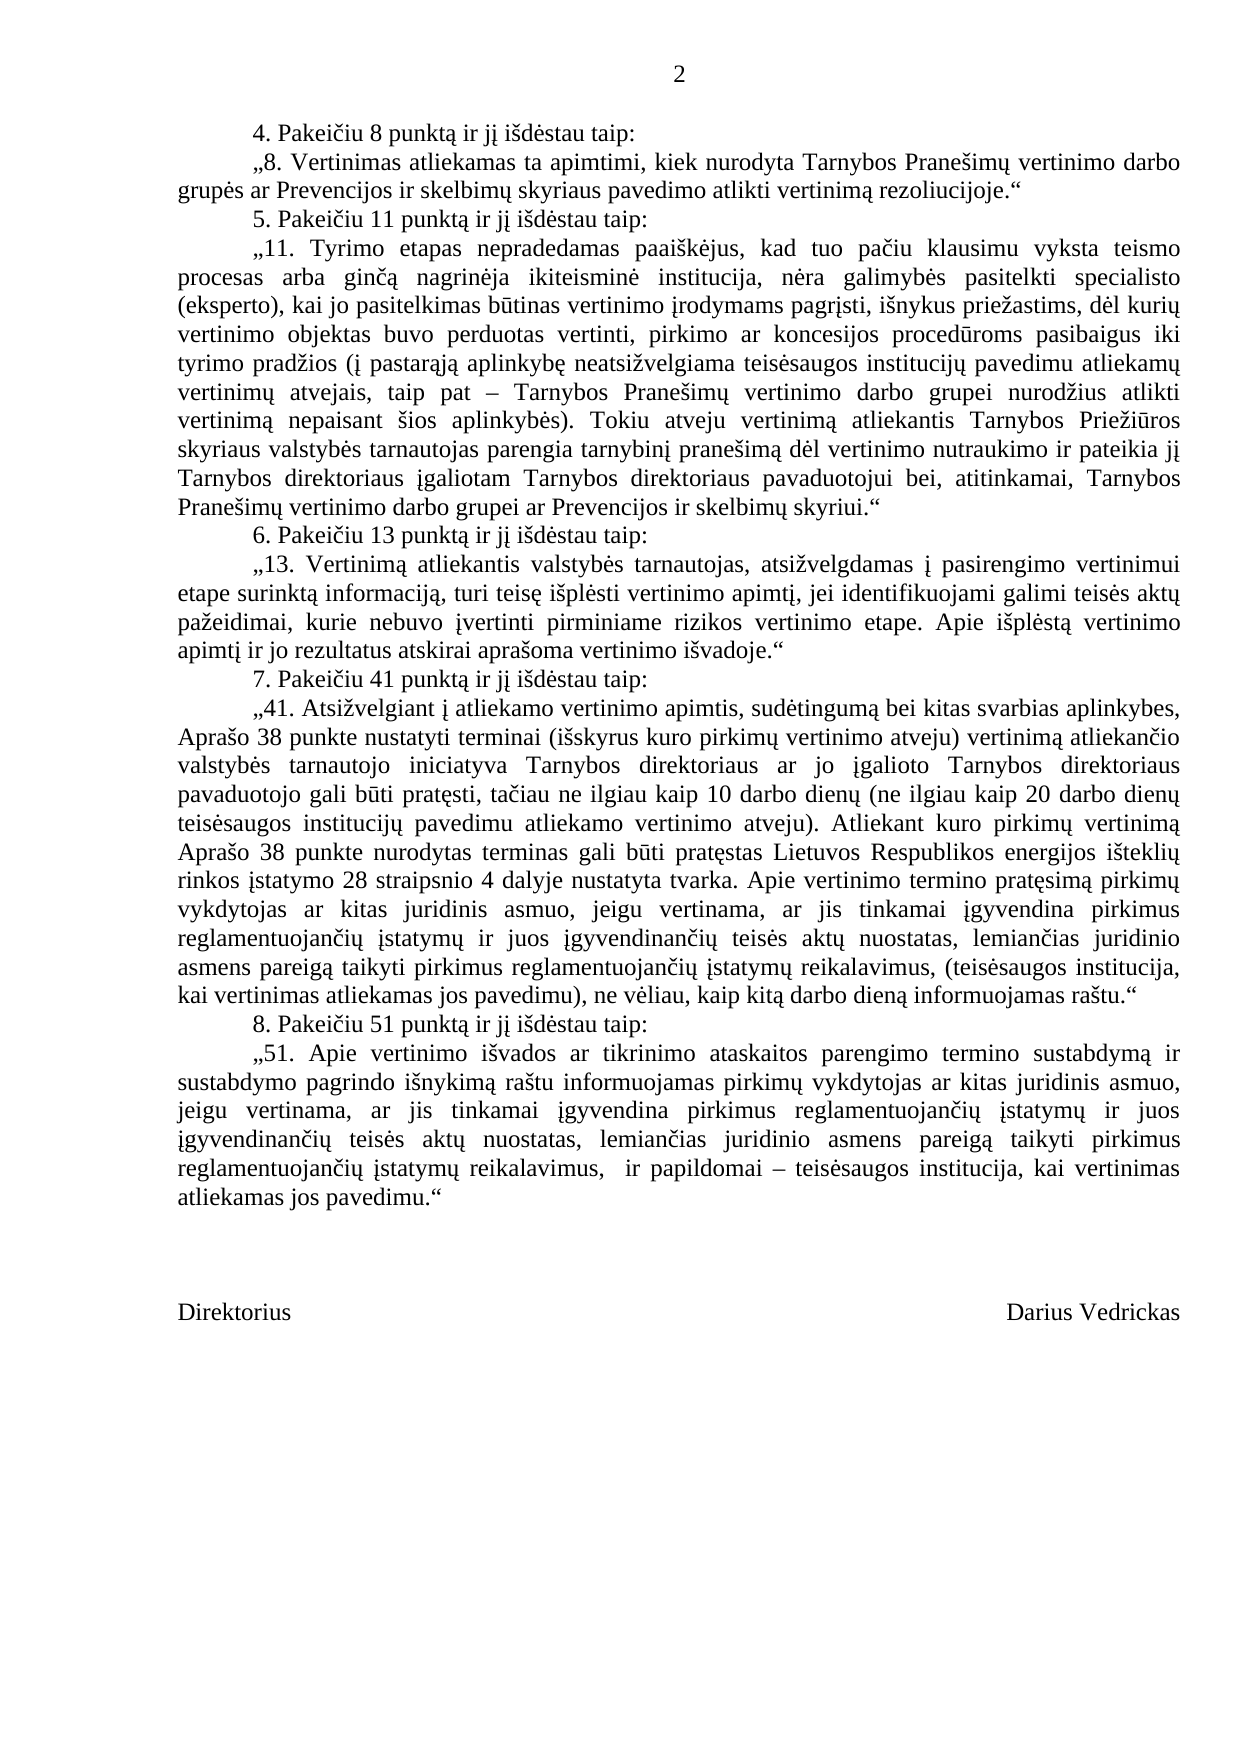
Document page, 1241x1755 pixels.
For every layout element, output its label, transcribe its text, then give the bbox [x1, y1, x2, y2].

text „11. Tyrimo etapas nepradedamas paaiškėjus, kad tuo pačiu klausimu vyksta teismo procesas arba ginčą nagrinėja ikiteisminė institucija, nėra galimybės pasitelkti specialisto (eksperto), kai jo pasitelkimas būtinas vertinimo įrodymams pagrįsti, išnykus priežastims, dėl kurių vertinimo objektas buvo perduotas vertinti, pirkimo ar koncesijos procedūroms pasibaigus iki tyrimo pradžios (į pastarąją aplinkybę neatsižvelgiama teisėsaugos institucijų pavedimu atliekamų vertinimų atvejais, taip pat – Tarnybos Pranešimų vertinimo darbo grupei nurodžius atlikti vertinimą nepaisant šios aplinkybės). Tokiu atveju vertinimą atliekantis Tarnybos Priežiūros skyriaus valstybės tarnautojas parengia tarnybinį pranešimą dėl vertinimo nutraukimo ir pateikia jį Tarnybos direktoriaus įgaliotam Tarnybos direktoriaus pavaduotojui bei, atitinkamai, Tarnybos Pranešimų vertinimo darbo grupei ar Prevencijos ir skelbimų skyriui.“ [177, 233, 1181, 521]
text Direktorius Darius Vedrickas [177, 1297, 1181, 1326]
text 6. Pakeičiu 13 punktą ir jį išdėstau taip: [177, 521, 1181, 549]
text „8. Vertinimas atliekamas ta apimtimi, kiek nurodyta Tarnybos Pranešimų vertinimo darbo grupės ar Prevencijos ir skelbimų skyriaus pavedimo atlikti vertinimą rezoliucijoje.“ [177, 147, 1181, 204]
text 7. Pakeičiu 41 punktą ir jį išdėstau taip: [177, 664, 1181, 693]
text „41. Atsižvelgiant į atliekamo vertinimo apimtis, sudėtingumą bei kitas svarbias aplinkybes, Aprašo 38 punkte nustatyti terminai (išskyrus kuro pirkimų vertinimo atveju) vertinimą atliekančio valstybės tarnautojo iniciatyva Tarnybos direktoriaus ar jo įgalioto Tarnybos direktoriaus pavaduotojo gali būti pratęsti, tačiau ne ilgiau kaip 10 darbo dienų (ne ilgiau kaip 20 darbo dienų teisėsaugos institucijų pavedimu atliekamo vertinimo atveju). Atliekant kuro pirkimų vertinimą Aprašo 38 punkte nurodytas terminas gali būti pratęstas Lietuvos Respublikos energijos išteklių rinkos įstatymo 28 straipsnio 4 dalyje nustatyta tvarka. Apie vertinimo termino pratęsimą pirkimų vykdytojas ar kitas juridinis asmuo, jeigu vertinama, ar jis tinkamai įgyvendina pirkimus reglamentuojančių įstatymų ir juos įgyvendinančių teisės aktų nuostatas, lemiančias juridinio asmens pareigą taikyti pirkimus reglamentuojančių įstatymų reikalavimus, (teisėsaugos institucija, kai vertinimas atliekamas jos pavedimu), ne vėliau, kaip kitą darbo dieną informuojamas raštu.“ [177, 693, 1181, 1009]
text 4. Pakeičiu 8 punktą ir jį išdėstau taip: [177, 118, 1181, 147]
text 5. Pakeičiu 11 punktą ir jį išdėstau taip: [177, 204, 1181, 233]
text „13. Vertinimą atliekantis valstybės tarnautojas, atsižvelgdamas į pasirengimo vertinimui etape surinktą informaciją, turi teisę išplėsti vertinimo apimtį, jei identifikuojami galimi teisės aktų pažeidimai, kurie nebuvo įvertinti pirminiame rizikos vertinimo etape. Apie išplėstą vertinimo apimtį ir jo rezultatus atskirai aprašoma vertinimo išvadoje.“ [177, 549, 1181, 664]
text „51. Apie vertinimo išvados ar tikrinimo ataskaitos parengimo termino sustabdymą ir sustabdymo pagrindo išnykimą raštu informuojamas pirkimų vykdytojas ar kitas juridinis asmuo, jeigu vertinama, ar jis tinkamai įgyvendina pirkimus reglamentuojančių įstatymų ir juos įgyvendinančių teisės aktų nuostatas, lemiančias juridinio asmens pareigą taikyti pirkimus reglamentuojančių įstatymų reikalavimus, ir papildomai – teisėsaugos institucija, kai vertinimas atliekamas jos pavedimu.“ [177, 1038, 1181, 1211]
text 8. Pakeičiu 51 punktą ir jį išdėstau taip: [177, 1009, 1181, 1038]
